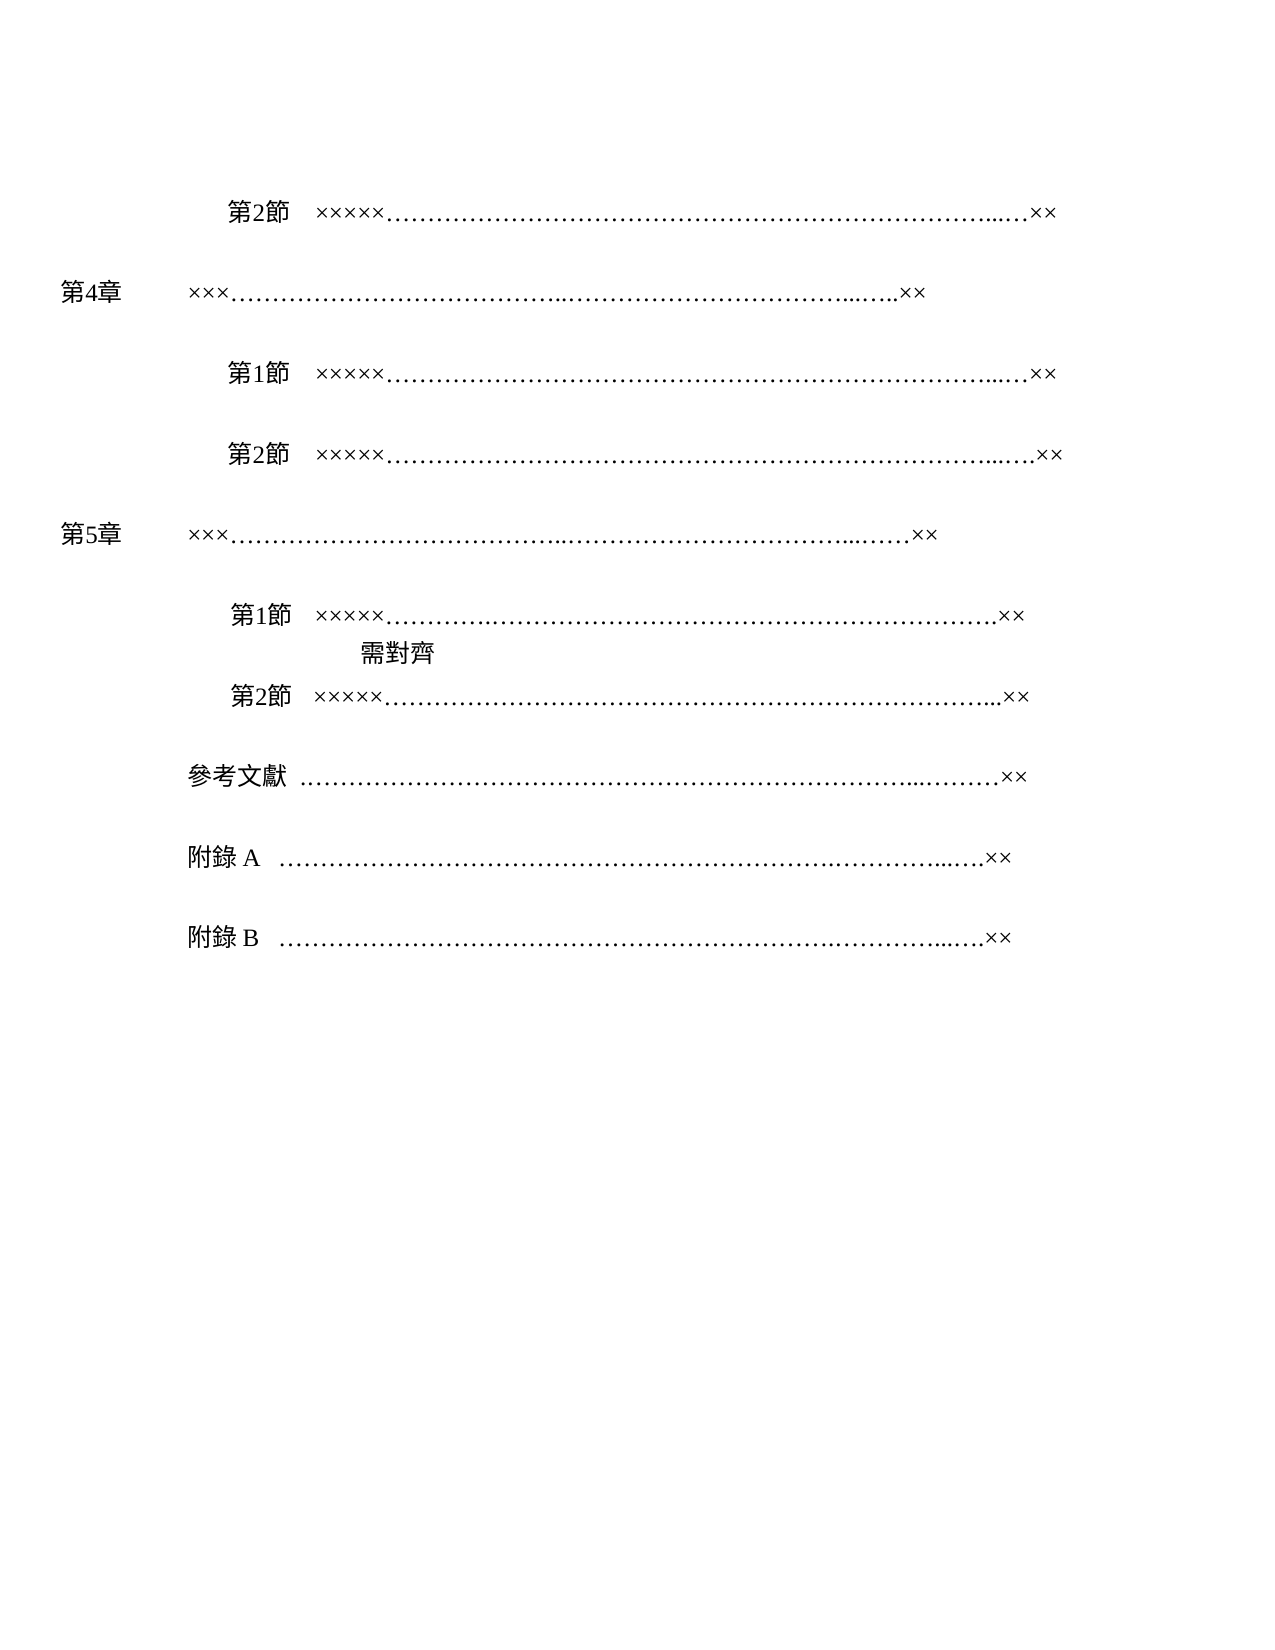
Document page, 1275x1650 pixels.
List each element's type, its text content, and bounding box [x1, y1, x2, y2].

list ×××××………………………………………………………………...…×× [227, 169, 1087, 231]
list ×××××………….…………………………………………………….×× [230, 572, 1087, 682]
text 參考文獻 .………………………………………………………………...………×× [187, 733, 1087, 796]
text 附錄A ………………………………………………………….…………...….×× [187, 814, 1087, 876]
list ×××…………………………………..……………………………...…..×× [60, 249, 1087, 312]
list ×××××………………………………………………………………...….×× [227, 411, 1087, 473]
list 需對齊 [360, 633, 443, 669]
list ×××…………………………………..……………………………...……×× [60, 491, 1087, 554]
list ×××××………………………………………………………………...×× [230, 652, 1087, 715]
text 附錄B ………………………………………………………….…………...….×× [187, 894, 1087, 957]
list ×××××………………………………………………………………...…×× [227, 330, 1087, 392]
